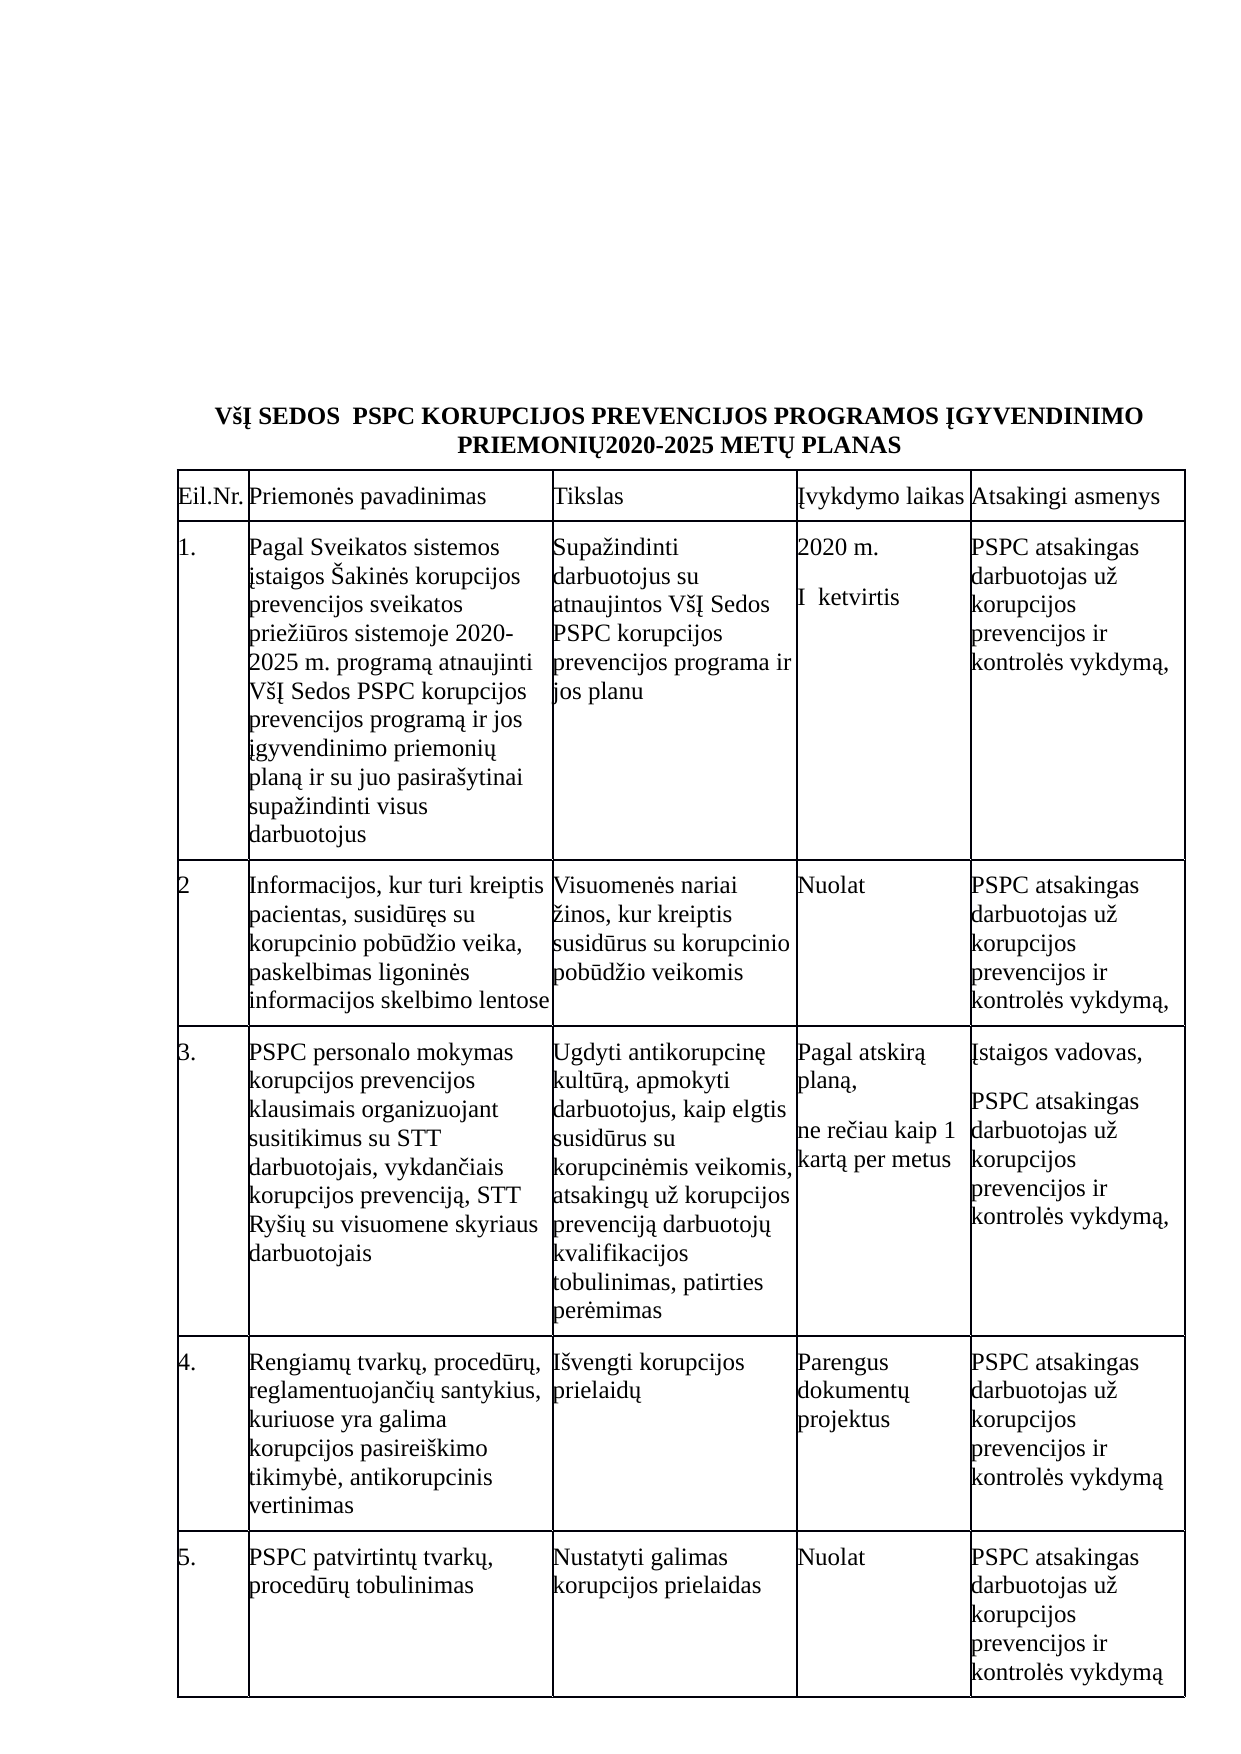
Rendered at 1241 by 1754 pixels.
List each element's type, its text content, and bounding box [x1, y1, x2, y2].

text VšĮ SEDOS PSPC KORUPCIJOS PREVENCIJOS PROGRAMOS ĮGYVENDINIMO PRIEMONIŲ2020-2025 METŲ PLANAS [177, 401, 1181, 458]
table_cell Įstaigos vadovas, PSPC atsakingas darbuotojas už korupcijos prevencijos ir kontrolės vykdymą, [972, 1027, 1184, 1335]
table_cell PSPC atsakingas darbuotojas už korupcijos prevencijos ir kontrolės vykdymą [972, 1532, 1184, 1696]
table_cell PSPC patvirtintų tvarkų, procedūrų tobulinimas [250, 1532, 552, 1696]
table_header Priemonės pavadinimas [250, 471, 552, 520]
table_header Tikslas [554, 471, 796, 520]
table_cell Supažindinti darbuotojus su atnaujintos VšĮ Sedos PSPC korupcijos prevencijos programa ir jos planu [554, 522, 796, 859]
table_header Įvykdymo laikas [798, 471, 970, 520]
table_cell Parengus dokumentų projektus [798, 1337, 970, 1529]
table_cell Nustatyti galimas korupcijos prielaidas [554, 1532, 796, 1696]
table_header Eil.Nr. [179, 471, 248, 520]
table_cell Pagal Sveikatos sistemos įstaigos Šakinės korupcijos prevencijos sveikatos priežiūros sistemoje 2020-2025 m. programą atnaujinti VšĮ Sedos PSPC korupcijos prevencijos programą ir jos įgyvendinimo priemonių planą ir su juo pasirašytinai supažindinti visus darbuotojus [250, 522, 552, 859]
table_cell Informacijos, kur turi kreiptis pacientas, susidūręs su korupcinio pobūdžio veika, paskelbimas ligoninės informacijos skelbimo lentose [250, 861, 552, 1025]
table_cell Pagal atskirą planą, ne rečiau kaip 1 kartą per metus [798, 1027, 970, 1335]
table_cell Ugdyti antikorupcinę kultūrą, apmokyti darbuotojus, kaip elgtis susidūrus su korupcinėmis veikomis, atsakingų už korupcijos prevenciją darbuotojų kvalifikacijos tobulinimas, patirties perėmimas [554, 1027, 796, 1335]
table_cell PSPC personalo mokymas korupcijos prevencijos klausimais organizuojant susitikimus su STT darbuotojais, vykdančiais korupcijos prevenciją, STT Ryšių su visuomene skyriaus darbuotojais [250, 1027, 552, 1335]
table_cell Nuolat [798, 861, 970, 1025]
table_cell 5. [179, 1532, 248, 1696]
table_cell Nuolat [798, 1532, 970, 1696]
table_cell Rengiamų tvarkų, procedūrų, reglamentuojančių santykius, kuriuose yra galima korupcijos pasireiškimo tikimybė, antikorupcinis vertinimas [250, 1337, 552, 1529]
table_cell Visuomenės nariai žinos, kur kreiptis susidūrus su korupcinio pobūdžio veikomis [554, 861, 796, 1025]
table_header Atsakingi asmenys [972, 471, 1184, 520]
table_cell Išvengti korupcijos prielaidų [554, 1337, 796, 1529]
table_cell PSPC atsakingas darbuotojas už korupcijos prevencijos ir kontrolės vykdymą, [972, 522, 1184, 859]
table_cell 4. [179, 1337, 248, 1529]
table_cell 3. [179, 1027, 248, 1335]
table_cell 2020 m. I ketvirtis [798, 522, 970, 859]
table_cell PSPC atsakingas darbuotojas už korupcijos prevencijos ir kontrolės vykdymą, [972, 861, 1184, 1025]
table_cell 1. [179, 522, 248, 859]
table_cell 2 [179, 861, 248, 1025]
table_cell PSPC atsakingas darbuotojas už korupcijos prevencijos ir kontrolės vykdymą [972, 1337, 1184, 1529]
